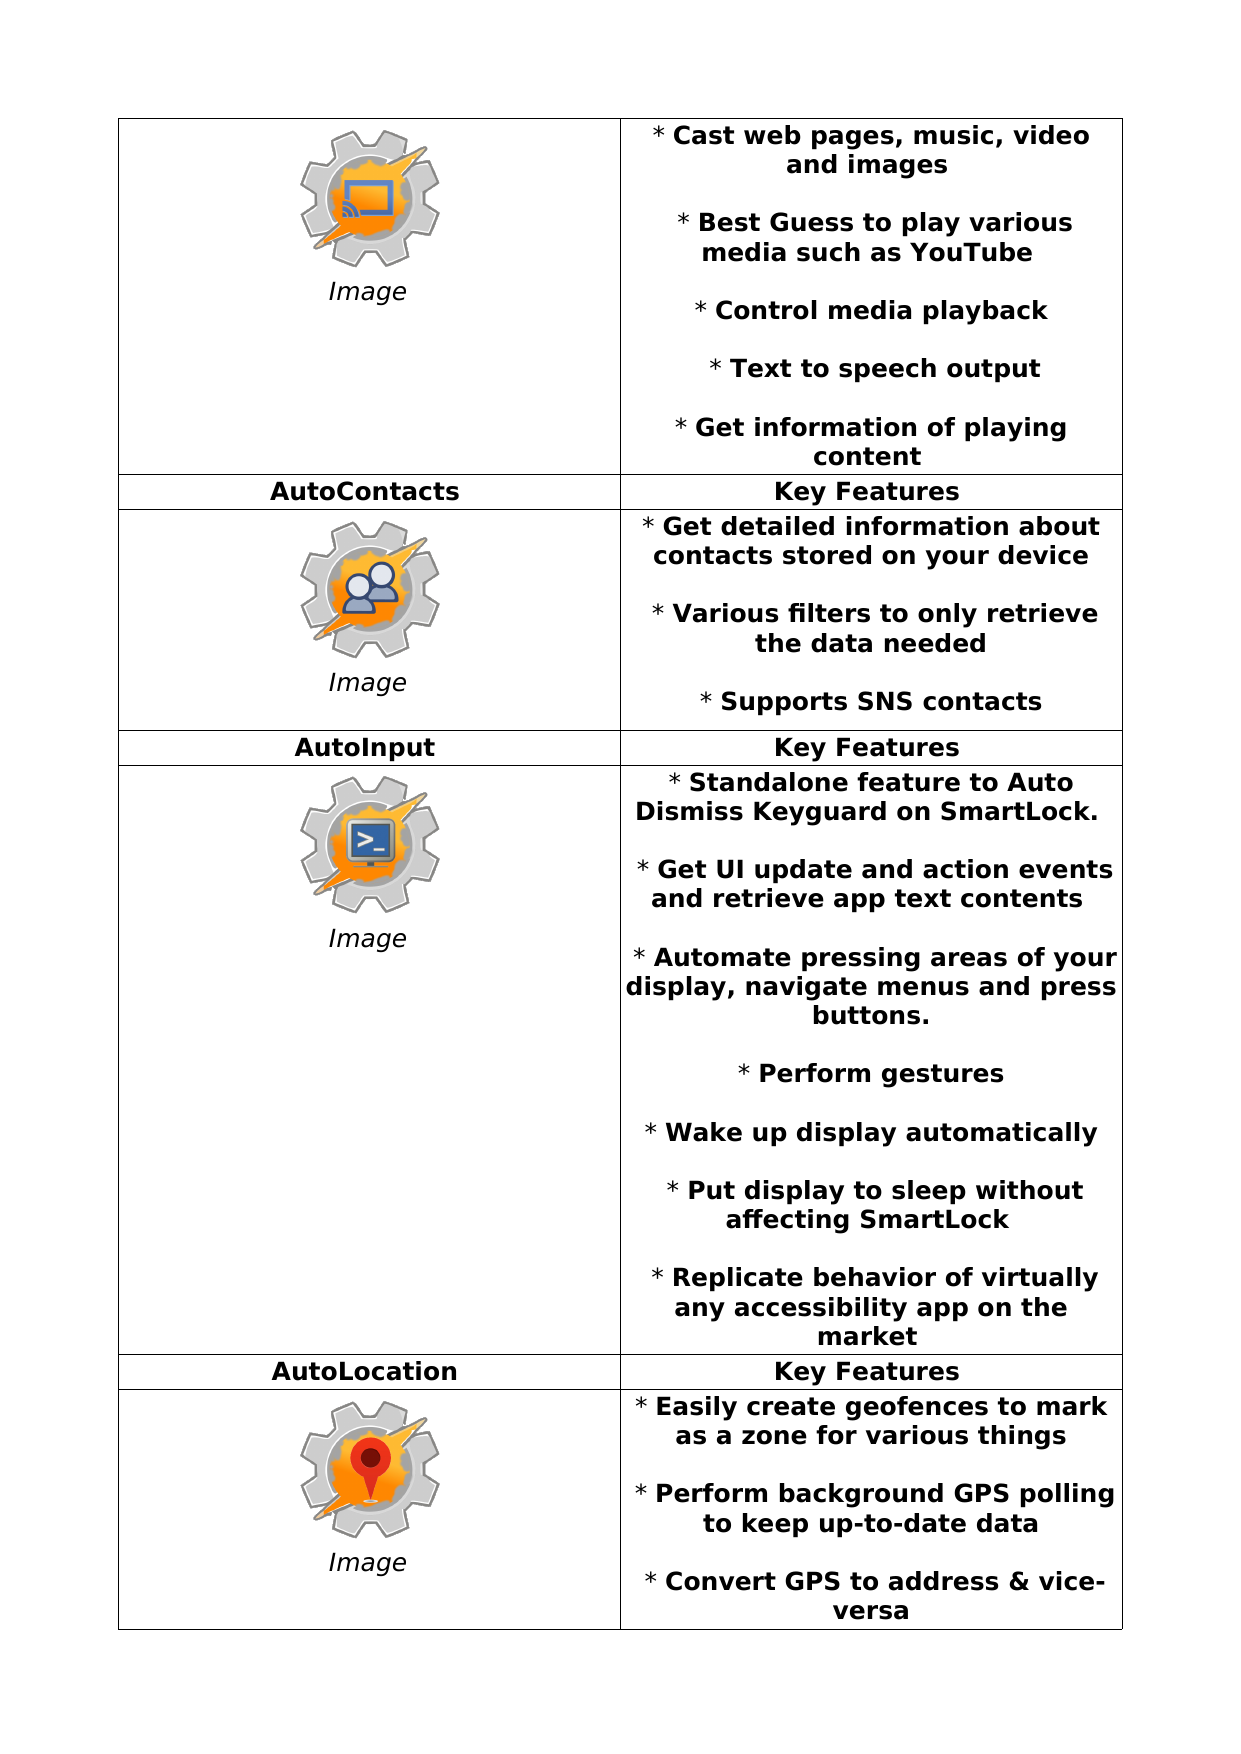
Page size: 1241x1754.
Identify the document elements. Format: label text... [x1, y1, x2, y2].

table_cell [119, 766, 620, 1354]
picture [291, 121, 448, 278]
table_cell [119, 510, 620, 730]
table_cell [119, 119, 620, 474]
table_cell Key Features [621, 731, 1122, 765]
picture [291, 767, 448, 924]
table_cell * Standalone feature to Auto Dismiss Keyguard on SmartLock. * Get UI update and action events and retrieve app text contents * Automate pressing areas of your display, navigate menus and press buttons. * Perform gestures * Wake up display automatically * Put display to sleep without affecting SmartLock * Replicate behavior of virtually any accessibility app on the market [621, 766, 1122, 1354]
table_cell AutoContacts [119, 475, 620, 509]
table_cell * Cast web pages, music, video and images * Best Guess to play various media such as YouTube * Control media playback * Text to speech output * Get information of playing content [621, 119, 1122, 474]
picture [291, 1392, 448, 1549]
table_cell AutoInput [119, 731, 620, 765]
table_cell * Get detailed information about contacts stored on your device * Various filters to only retrieve the data needed * Supports SNS contacts [621, 510, 1122, 730]
table_cell * Easily create geofences to mark as a zone for various things * Perform background GPS polling to keep up-to-date data * Convert GPS to address & vice-versa [621, 1390, 1122, 1628]
table_cell Key Features [621, 475, 1122, 509]
table_cell [119, 1390, 620, 1628]
picture [291, 512, 448, 669]
table_cell AutoLocation [119, 1355, 620, 1389]
table_cell Key Features [621, 1355, 1122, 1389]
